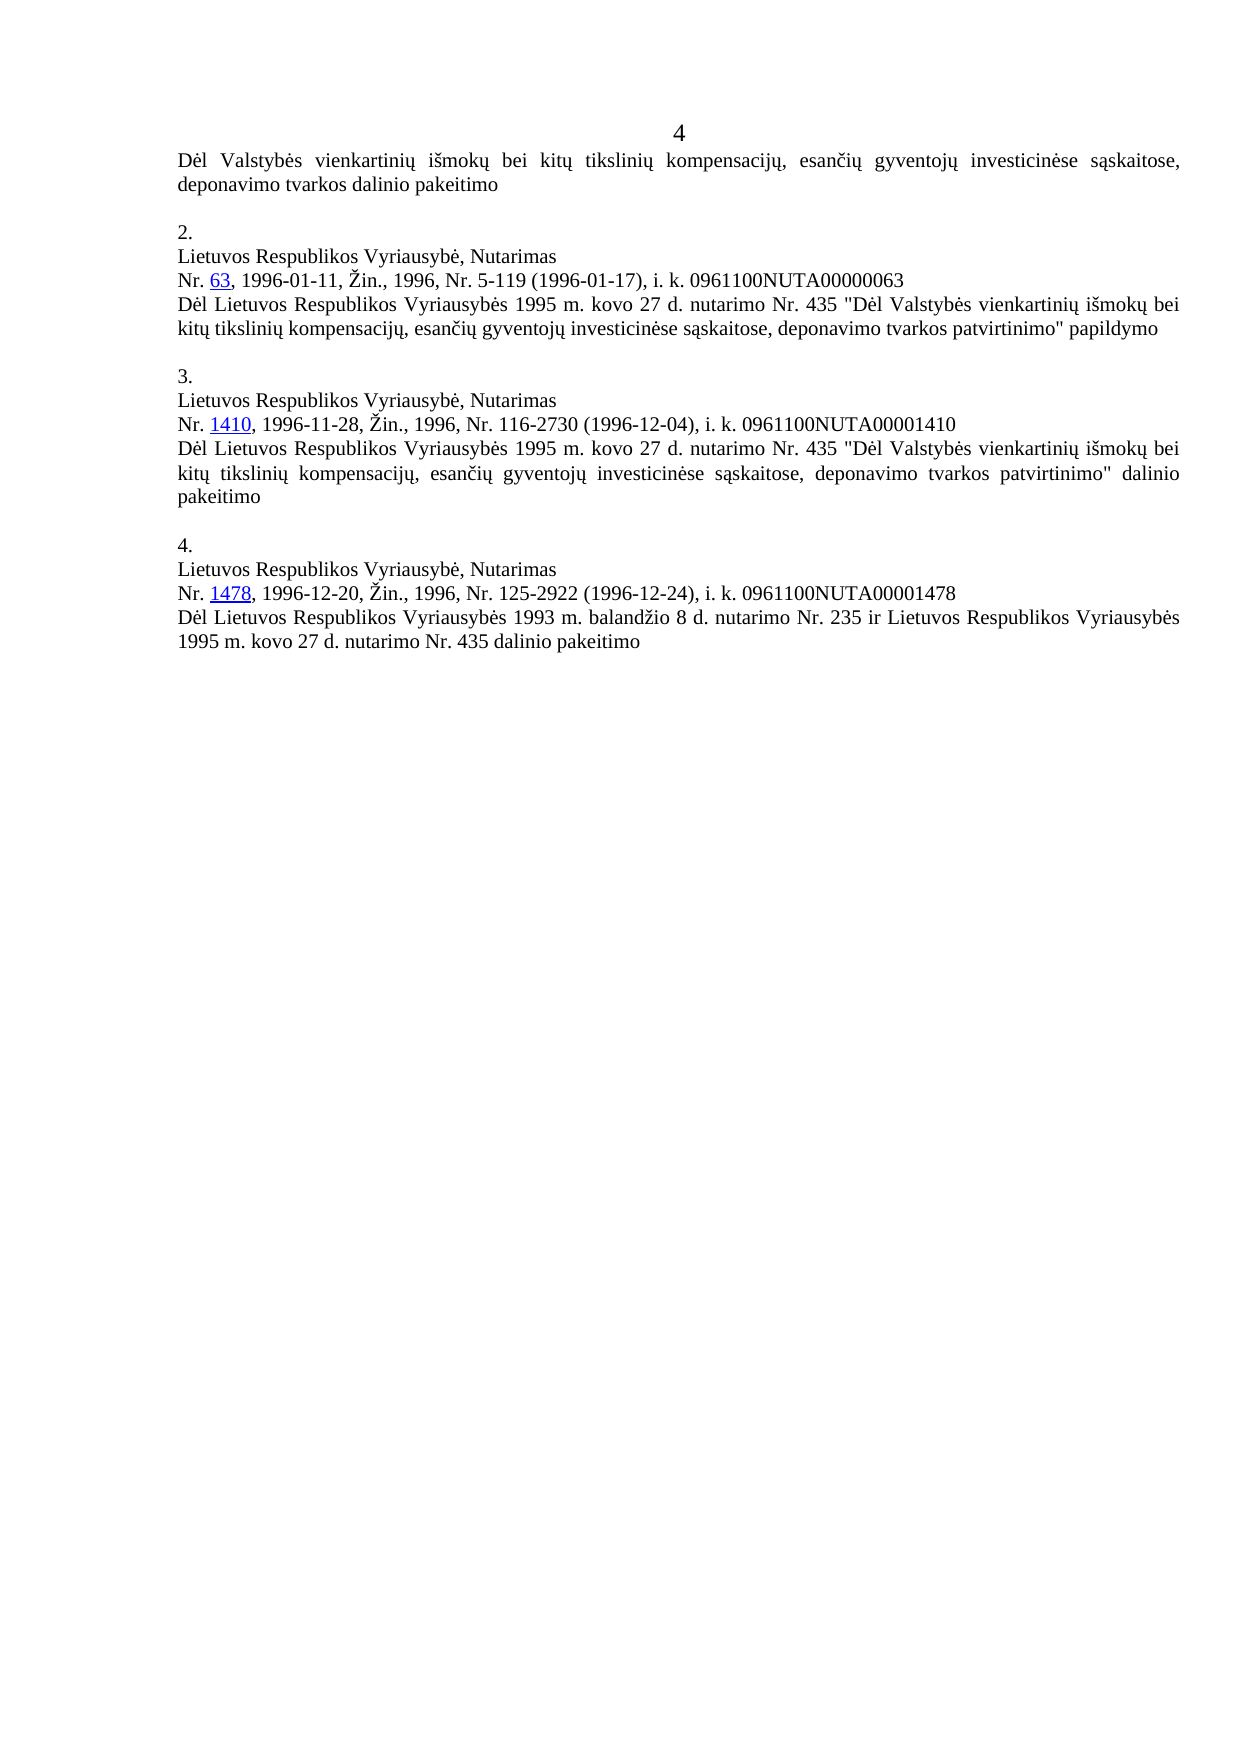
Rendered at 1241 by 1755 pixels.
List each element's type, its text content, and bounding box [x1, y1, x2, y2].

text Dėl Lietuvos Respublikos Vyriausybės 1995 m. kovo 27 d. nutarimo Nr. 435 "Dėl Valstybės vienkartinių išmokų bei kitų tikslinių kompensacijų, esančių gyventojų investicinėse sąskaitose, deponavimo tvarkos patvirtinimo" dalinio pakeitimo [177, 436, 1181, 508]
text Lietuvos Respublikos Vyriausybė, Nutarimas [177, 244, 1181, 268]
text Nr. 1478, 1996-12-20, Žin., 1996, Nr. 125-2922 (1996-12-24), i. k. 0961100NUTA00001478 [177, 581, 1181, 605]
text 4. [177, 533, 1181, 557]
text Lietuvos Respublikos Vyriausybė, Nutarimas [177, 557, 1181, 581]
text Dėl Lietuvos Respublikos Vyriausybės 1993 m. balandžio 8 d. nutarimo Nr. 235 ir Lietuvos Respublikos Vyriausybės 1995 m. kovo 27 d. nutarimo Nr. 435 dalinio pakeitimo [177, 605, 1181, 653]
text Nr. 1410, 1996-11-28, Žin., 1996, Nr. 116-2730 (1996-12-04), i. k. 0961100NUTA00001410 [177, 412, 1181, 436]
text Dėl Lietuvos Respublikos Vyriausybės 1995 m. kovo 27 d. nutarimo Nr. 435 "Dėl Valstybės vienkartinių išmokų bei kitų tikslinių kompensacijų, esančių gyventojų investicinėse sąskaitose, deponavimo tvarkos patvirtinimo" papildymo [177, 292, 1181, 340]
text Nr. 63, 1996-01-11, Žin., 1996, Nr. 5-119 (1996-01-17), i. k. 0961100NUTA00000063 [177, 268, 1181, 292]
text Lietuvos Respublikos Vyriausybė, Nutarimas [177, 388, 1181, 412]
text 3. [177, 364, 1181, 388]
text 2. [177, 220, 1181, 244]
text Dėl Valstybės vienkartinių išmokų bei kitų tikslinių kompensacijų, esančių gyventojų investicinėse sąskaitose, deponavimo tvarkos dalinio pakeitimo [177, 148, 1181, 196]
